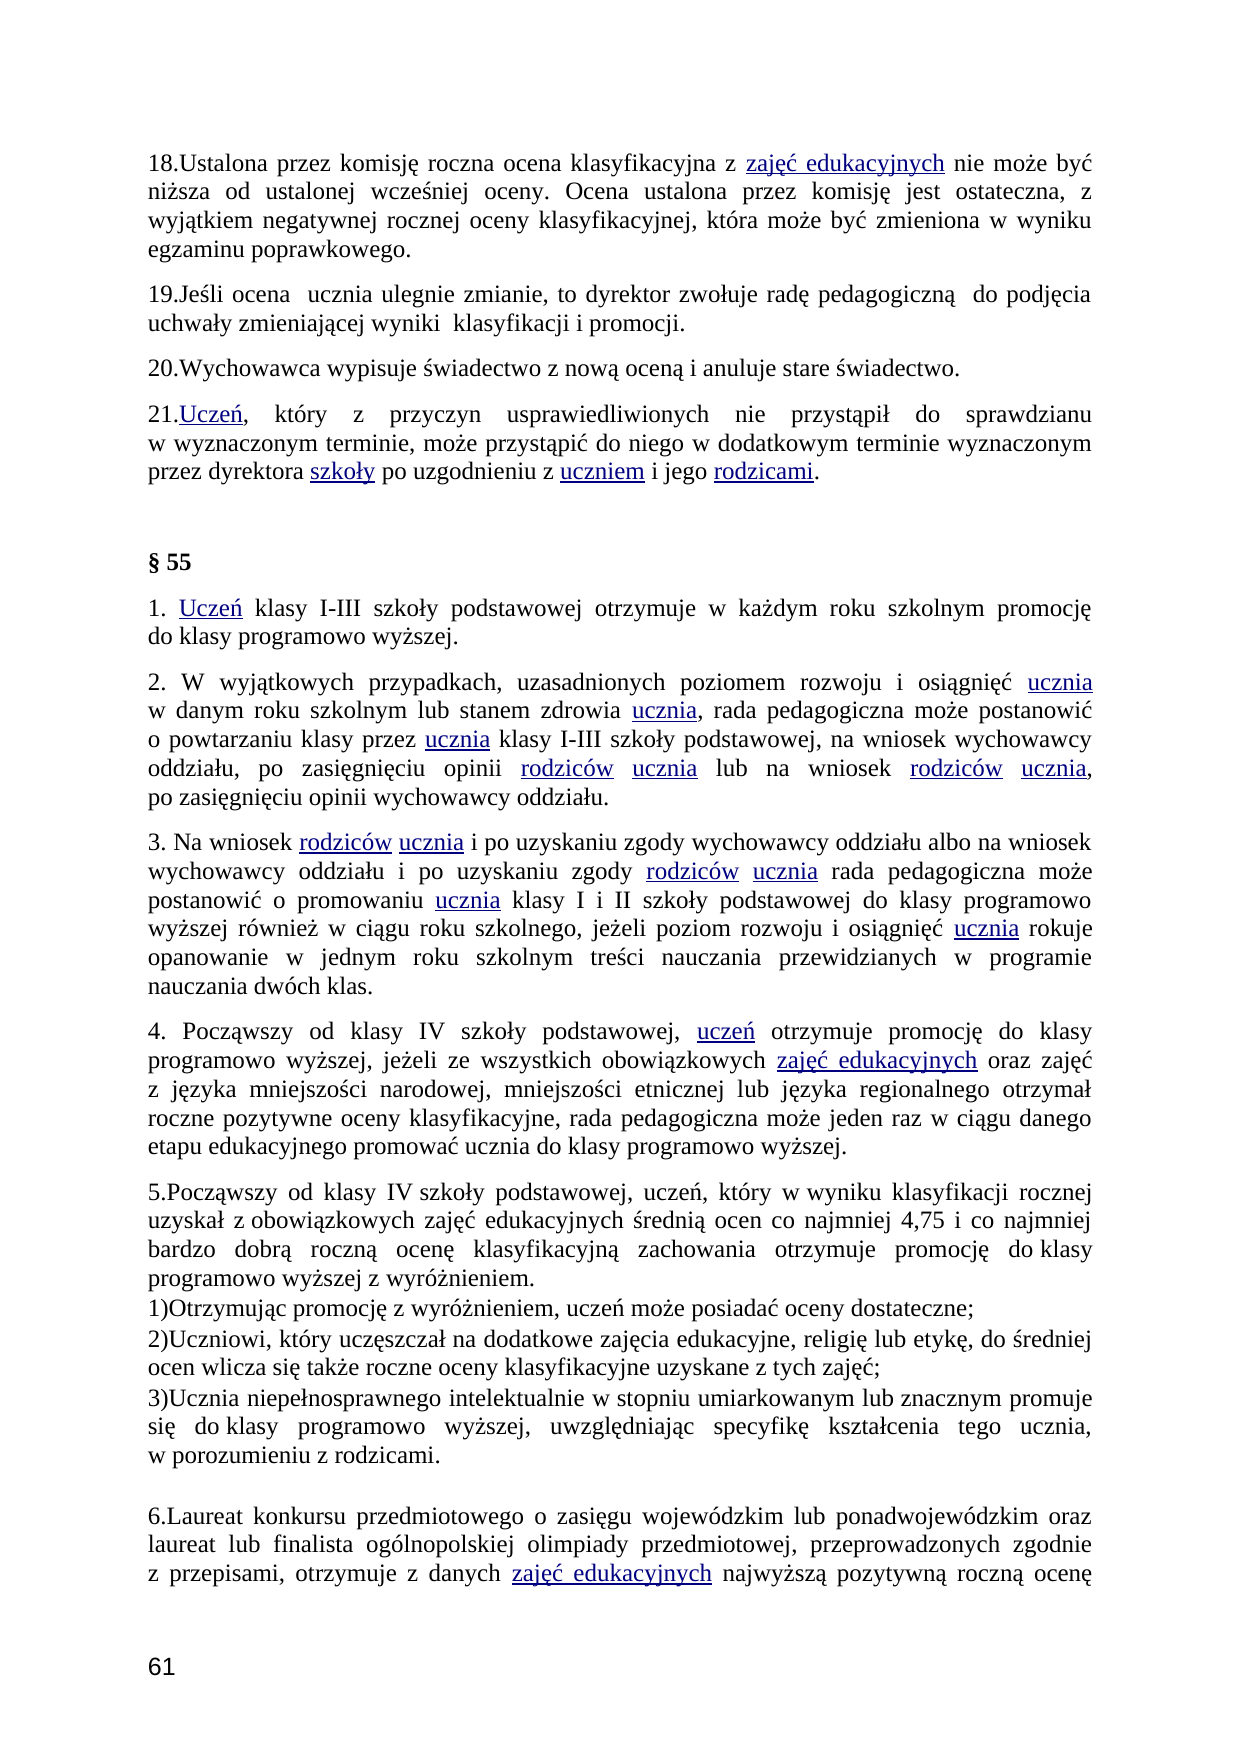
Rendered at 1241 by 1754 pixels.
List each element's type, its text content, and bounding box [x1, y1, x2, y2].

text 4. Począwszy od klasy IV szkoły podstawowej, uczeń otrzymuje promocję do klasy programowo wyższej, jeżeli ze wszystkich obowiązkowych zajęć edukacyjnych oraz zajęć z języka mniejszości narodowej, mniejszości etnicznej lub języka regionalnego otrzymał roczne pozytywne oceny klasyfikacyjne, rada pedagogiczna może jeden raz w ciągu danego etapu edukacyjnego promować ucznia do klasy programowo wyższej. [148, 1016, 1093, 1160]
text 19.Jeśli ocena ucznia ulegnie zmianie, to dyrektor zwołuje radę pedagogiczną do podjęcia uchwały zmieniającej wyniki klasyfikacji i promocji. [148, 279, 1093, 337]
text 1)Otrzymując promocję z wyróżnieniem, uczeń może posiadać oceny dostateczne; [148, 1293, 1093, 1322]
text 3. Na wniosek rodziców ucznia i po uzyskaniu zgody wychowawcy oddziału albo na wniosek wychowawcy oddziału i po uzyskaniu zgody rodziców ucznia rada pedagogiczna może postanowić o promowaniu ucznia klasy I i II szkoły podstawowej do klasy programowo wyższej również w ciągu roku szkolnego, jeżeli poziom rozwoju i osiągnięć ucznia rokuje opanowanie w jednym roku szkolnym treści nauczania przewidzianych w programie nauczania dwóch klas. [148, 827, 1093, 1000]
text § 55 [148, 547, 1093, 576]
text 2. W wyjątkowych przypadkach, uzasadnionych poziomem rozwoju i osiągnięć ucznia w danym roku szkolnym lub stanem zdrowia ucznia, rada pedagogiczna może postanowić o powtarzaniu klasy przez ucznia klasy I-III szkoły podstawowej, na wniosek wychowawcy oddziału, po zasięgnięciu opinii rodziców ucznia lub na wniosek rodziców ucznia, po zasięgnięciu opinii wychowawcy oddziału. [148, 667, 1093, 811]
text 20.Wychowawca wypisuje świadectwo z nową oceną i anuluje stare świadectwo. [148, 353, 1093, 382]
text 2)Uczniowi, który uczęszczał na dodatkowe zajęcia edukacyjne, religię lub etykę, do średniej ocen wlicza się także roczne oceny klasyfikacyjne uzyskane z tych zajęć; [148, 1324, 1093, 1381]
text 6.Laureat konkursu przedmiotowego o zasięgu wojewódzkim lub ponadwojewódzkim oraz laureat lub finalista ogólnopolskiej olimpiady przedmiotowej, przeprowadzonych zgodnie z przepisami, otrzymuje z danych zajęć edukacyjnych najwyższą pozytywną roczną ocenę [148, 1501, 1093, 1587]
text 5.Począwszy od klasy IV szkoły podstawowej, uczeń, który w wyniku klasyfikacji rocznej uzyskał z obowiązkowych zajęć edukacyjnych średnią ocen co najmniej 4,75 i co najmniej bardzo dobrą roczną ocenę klasyfikacyjną zachowania otrzymuje promocję do klasy programowo wyższej z wyróżnieniem. [148, 1177, 1093, 1292]
text 21.Uczeń, który z przyczyn usprawiedliwionych nie przystąpił do sprawdzianu w wyznaczonym terminie, może przystąpić do niego w dodatkowym terminie wyznaczonym przez dyrektora szkoły po uzgodnieniu z uczniem i jego rodzicami. [148, 399, 1093, 485]
text 1. Uczeń klasy I-III szkoły podstawowej otrzymuje w każdym roku szkolnym promocję do klasy programowo wyższej. [148, 593, 1093, 650]
text 18.Ustalona przez komisję roczna ocena klasyfikacyjna z zajęć edukacyjnych nie może być niższa od ustalonej wcześniej oceny. Ocena ustalona przez komisję jest ostateczna, z wyjątkiem negatywnej rocznej oceny klasyfikacyjnej, która może być zmieniona w wyniku egzaminu poprawkowego. [148, 148, 1093, 263]
text 3)Ucznia niepełnosprawnego intelektualnie w stopniu umiarkowanym lub znacznym promuje się do klasy programowo wyższej, uwzględniając specyfikę kształcenia tego ucznia, w porozumieniu z rodzicami. [148, 1383, 1093, 1469]
